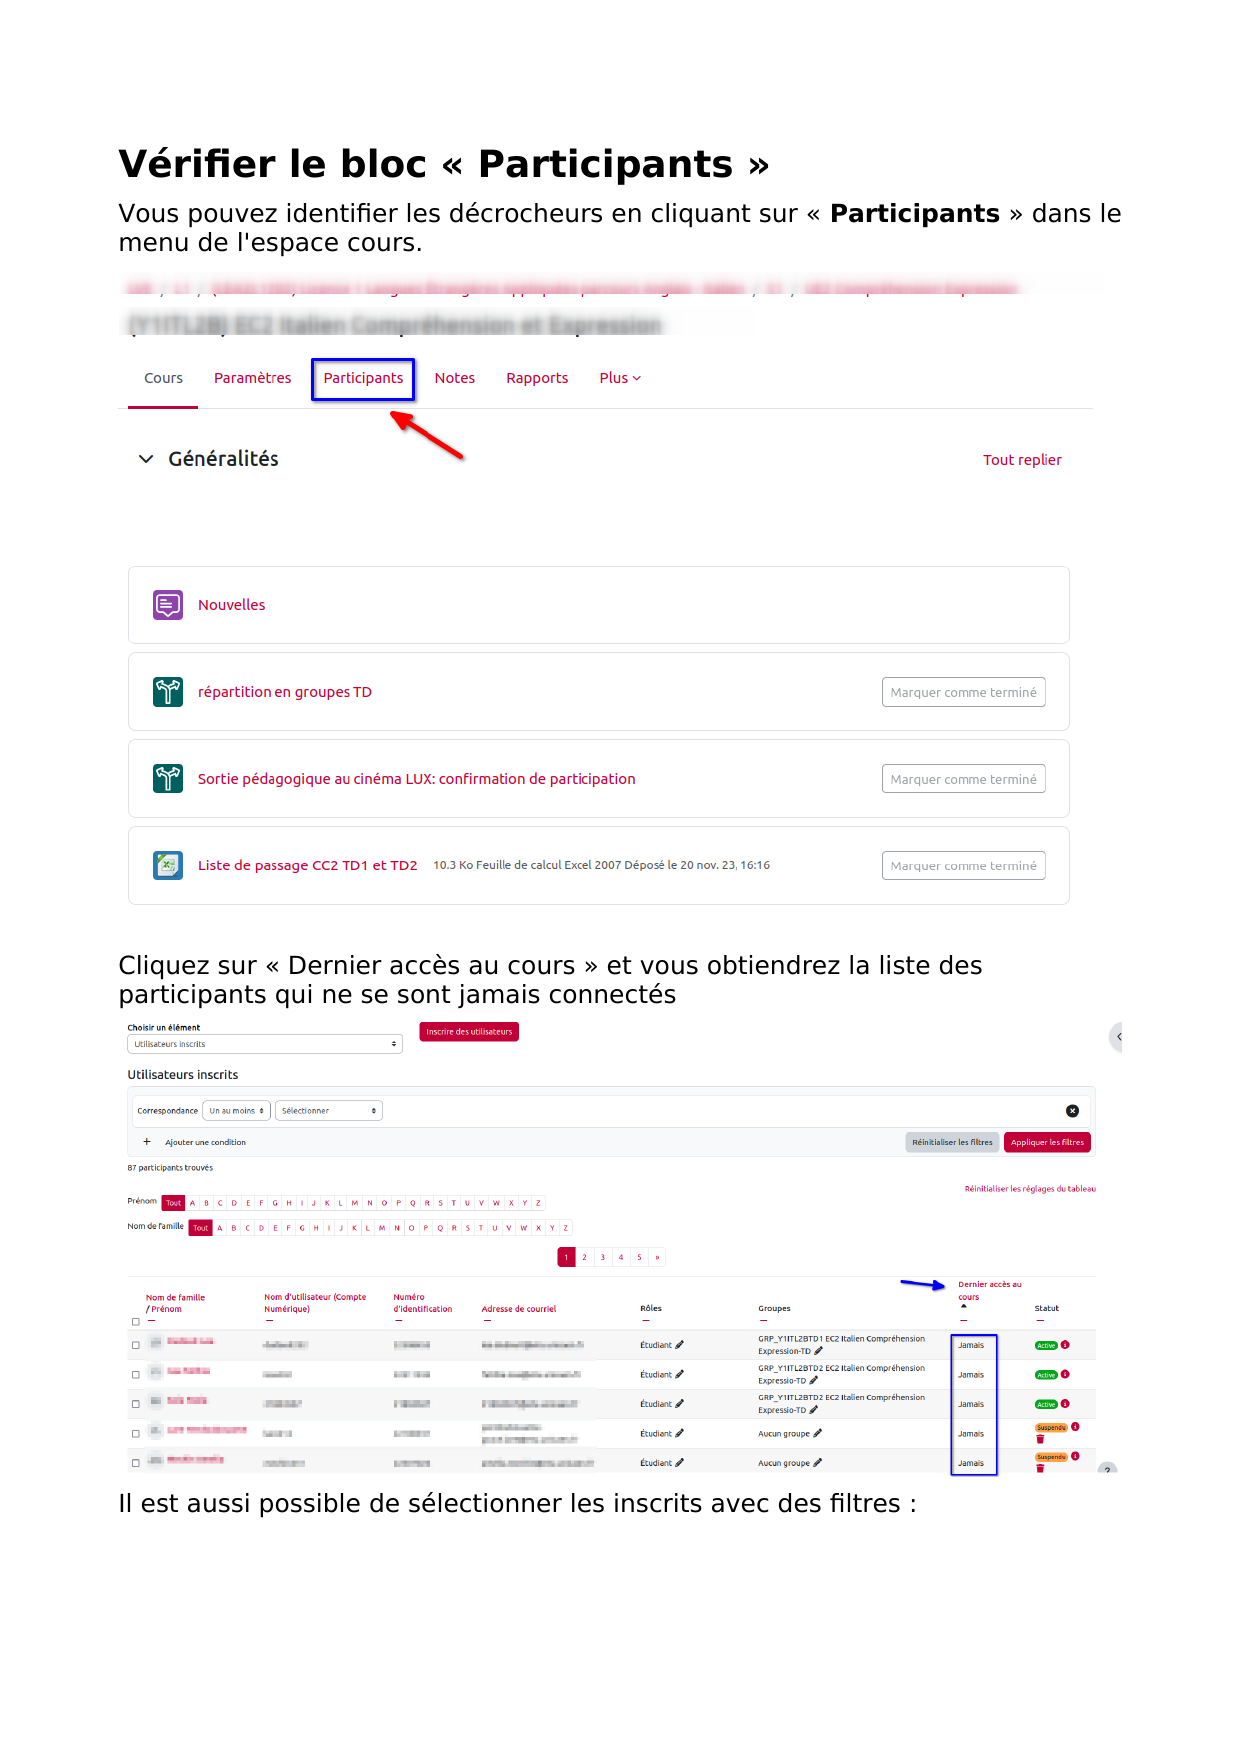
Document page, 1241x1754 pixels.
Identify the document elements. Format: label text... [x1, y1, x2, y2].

picture [118, 270, 1123, 939]
subtitle Vérifier le bloc « Participants » [118, 143, 1122, 187]
text Vous pouvez identifier les décrocheurs en cliquant sur « Participants » dans le menu de l'espace cours. [118, 199, 1122, 258]
picture [118, 1022, 1123, 1477]
text Cliquez sur « Dernier accès au cours » et vous obtiendrez la liste des participants qui ne se sont jamais connectés [118, 951, 1122, 1009]
text Il est aussi possible de sélectionner les inscrits avec des filtres : [118, 1489, 1122, 1518]
